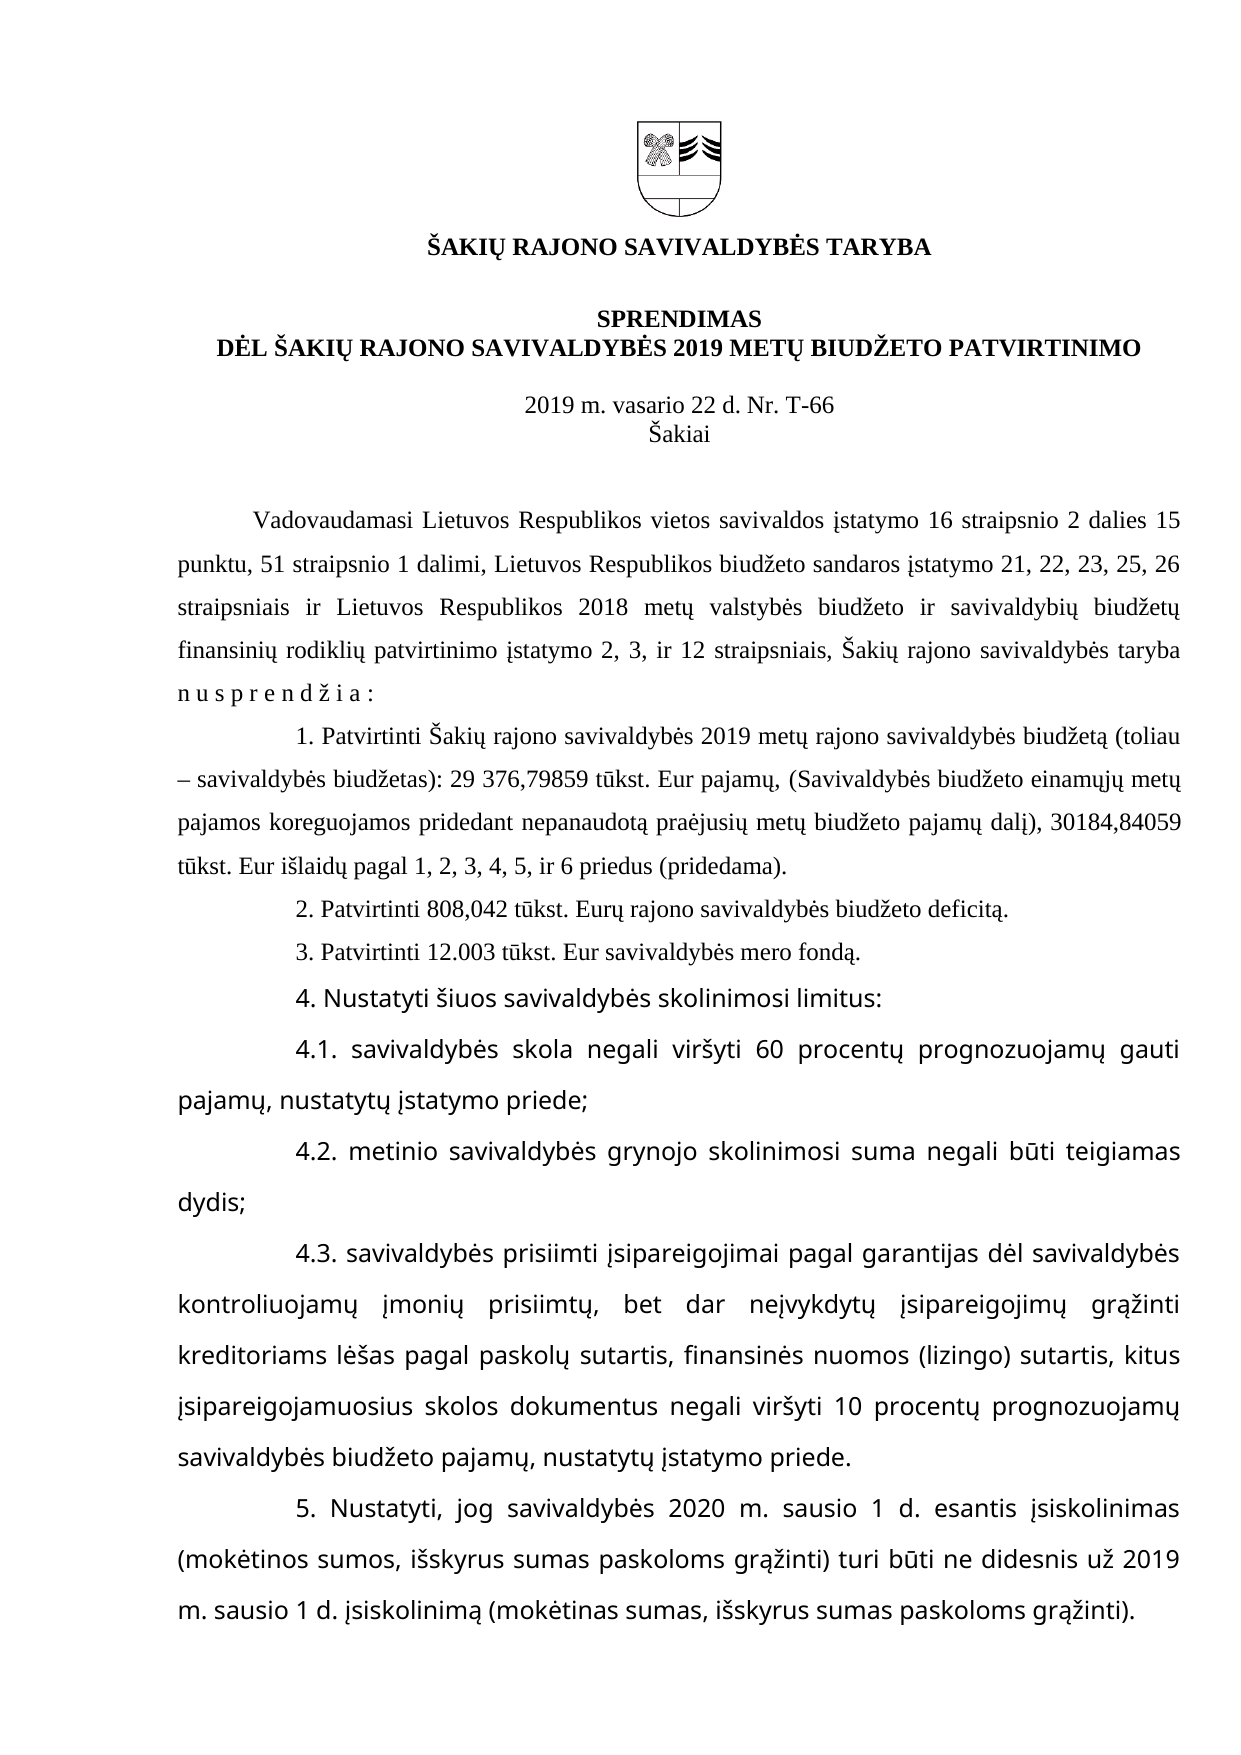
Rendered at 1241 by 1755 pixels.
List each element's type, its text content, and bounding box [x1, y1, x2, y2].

text 2019 m. vasario 22 d. Nr. T-66 [177, 391, 1181, 419]
text 4.1. savivaldybės skola negali viršyti 60 procentų prognozuojamų gauti pajamų, nustatytų įstatymo priede; [177, 1031, 1181, 1116]
text 4.2. metinio savivaldybės grynojo skolinimosi suma negali būti teigiamas dydis; [177, 1133, 1181, 1218]
text 1. Patvirtinti Šakių rajono savivaldybės 2019 metų rajono savivaldybės biudžetą (toliau – savivaldybės biudžetas): 29 376,79859 tūkst. Eur pajamų, (Savivaldybės biudžeto einamųjų metų pajamos koreguojamos pridedant nepanaudotą praėjusių metų biudžeto pajamų dalį), 30184,84059 tūkst. Eur išlaidų pagal 1, 2, 3, 4, 5, ir 6 priedus (pridedama). [177, 721, 1181, 880]
text SPRENDIMAS [177, 304, 1181, 333]
text Vadovaudamasi Lietuvos Respublikos vietos savivaldos įstatymo 16 straipsnio 2 dalies 15 punktu, 51 straipsnio 1 dalimi, Lietuvos Respublikos biudžeto sandaros įstatymo 21, 22, 23, 25, 26 straipsniais ir Lietuvos Respublikos 2018 metų valstybės biudžeto ir savivaldybių biudžetų finansinių rodiklių patvirtinimo įstatymo 2, 3, ir 12 straipsniais, Šakių rajono savivaldybės taryba nusprendžia: [177, 506, 1181, 707]
text ŠAKIŲ RAJONO SAVIVALDYBĖS TARYBA [177, 232, 1181, 261]
text DĖL ŠAKIŲ RAJONO SAVIVALDYBĖS 2019 METŲ BIUDŽETO PATVIRTINIMO [177, 333, 1181, 362]
text 5. Nustatyti, jog savivaldybės 2020 m. sausio 1 d. esantis įsiskolinimas (mokėtinos sumos, išskyrus sumas paskoloms grąžinti) turi būti ne didesnis už 2019 m. sausio 1 d. įsiskolinimą (mokėtinas sumas, išskyrus sumas paskoloms grąžinti). [177, 1491, 1181, 1627]
text Šakiai [177, 419, 1181, 448]
text 4.3. savivaldybės prisiimti įsipareigojimai pagal garantijas dėl savivaldybės kontroliuojamų įmonių prisiimtų, bet dar neįvykdytų įsipareigojimų grąžinti kreditoriams lėšas pagal paskolų sutartis, finansinės nuomos (lizingo) sutartis, kitus įsipareigojamuosius skolos dokumentus negali viršyti 10 procentų prognozuojamų savivaldybės biudžeto pajamų, nustatytų įstatymo priede. [177, 1236, 1181, 1474]
text 3. Patvirtinti 12.003 tūkst. Eur savivaldybės mero fondą. [177, 937, 1181, 966]
text 2. Patvirtinti 808,042 tūkst. Eurų rajono savivaldybės biudžeto deficitą. [177, 894, 1181, 923]
text 4. Nustatyti šiuos savivaldybės skolinimosi limitus: [177, 980, 1181, 1014]
